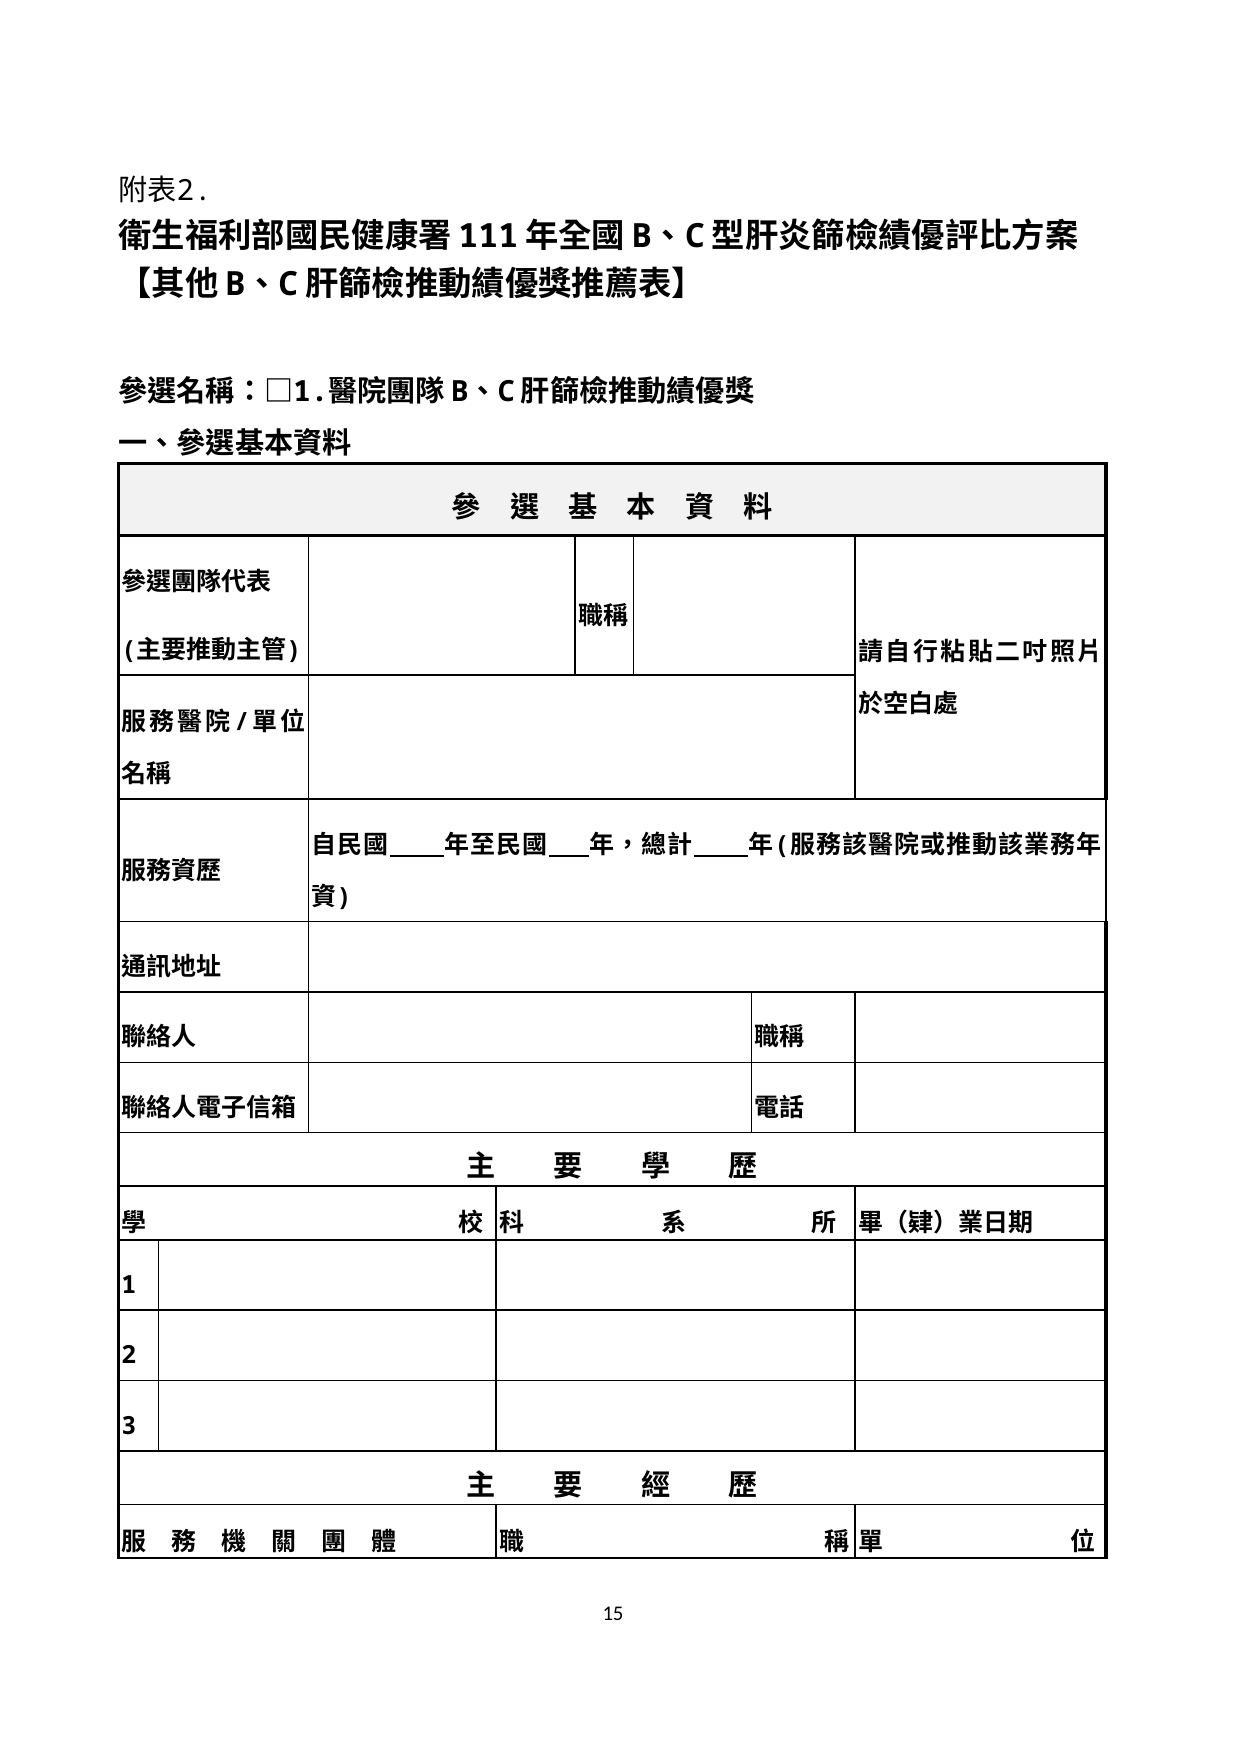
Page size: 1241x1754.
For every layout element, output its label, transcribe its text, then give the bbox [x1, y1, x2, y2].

table_cell [634, 537, 854, 674]
table_cell 畢（肄）業日期 [856, 1187, 1104, 1239]
table_cell [309, 922, 1104, 991]
table_cell [159, 1311, 495, 1379]
text 【其他B、C肝篩檢推動績優獎推薦表】 [118, 257, 1107, 306]
table_cell 2 [120, 1311, 158, 1379]
text 附表2. [118, 157, 1107, 209]
table_cell 服 務 機 關 團 體 [120, 1505, 495, 1557]
table_cell [497, 1241, 854, 1309]
table_cell 主 要 學 歷 [120, 1133, 1104, 1185]
table_cell 3 [120, 1381, 158, 1450]
table_cell [856, 1063, 1104, 1132]
table_cell [856, 1311, 1104, 1379]
table_cell 請自行粘貼二吋照片於空白處 [856, 537, 1104, 798]
text 參選名稱：□1.醫院團隊B、C肝篩檢推動績優獎 [118, 358, 1107, 410]
table_cell [856, 993, 1104, 1061]
table_cell [477, 993, 751, 1061]
table_cell [309, 676, 854, 798]
table_cell [159, 1381, 495, 1450]
table_cell 電話 [752, 1063, 854, 1132]
table_cell 聯絡人 [120, 993, 308, 1061]
table_cell [309, 1063, 477, 1132]
table_cell [497, 1311, 854, 1379]
table_cell [856, 1381, 1104, 1450]
table_cell [309, 537, 574, 674]
table_cell 通訊地址 [120, 922, 308, 991]
table_cell [856, 1241, 1104, 1309]
text 衛生福利部國民健康署111年全國B、C型肝炎篩檢績優評比方案 [118, 209, 1107, 257]
table_cell 學 校 [120, 1187, 495, 1239]
table_cell 參選團隊代表 (主要推動主管) [120, 537, 308, 674]
table_cell 職 稱 [497, 1505, 854, 1557]
table_cell [159, 1241, 495, 1309]
text 一、參選基本資料 [118, 410, 1107, 462]
table_cell 服務資歷 [120, 800, 308, 921]
table_cell 1 [120, 1241, 158, 1309]
table_cell 單 位 [856, 1505, 1104, 1557]
table_cell 科 系 所 [497, 1187, 854, 1239]
table_cell 職稱 [752, 993, 854, 1061]
table_cell [477, 1063, 751, 1132]
table_cell 自民國 年至民國 年，總計 年(服務該醫院或推動該業務年資) [309, 800, 1105, 921]
table_header 參 選 基 本 資 料 [120, 465, 1104, 534]
table_cell 服務醫院/單位名稱 [120, 676, 308, 798]
table_cell [497, 1381, 854, 1450]
table_cell 職稱 [576, 537, 633, 674]
table_cell 聯絡人電子信箱 [120, 1063, 308, 1132]
table_cell 主 要 經 歷 [120, 1452, 1104, 1503]
table_cell [309, 993, 477, 1061]
